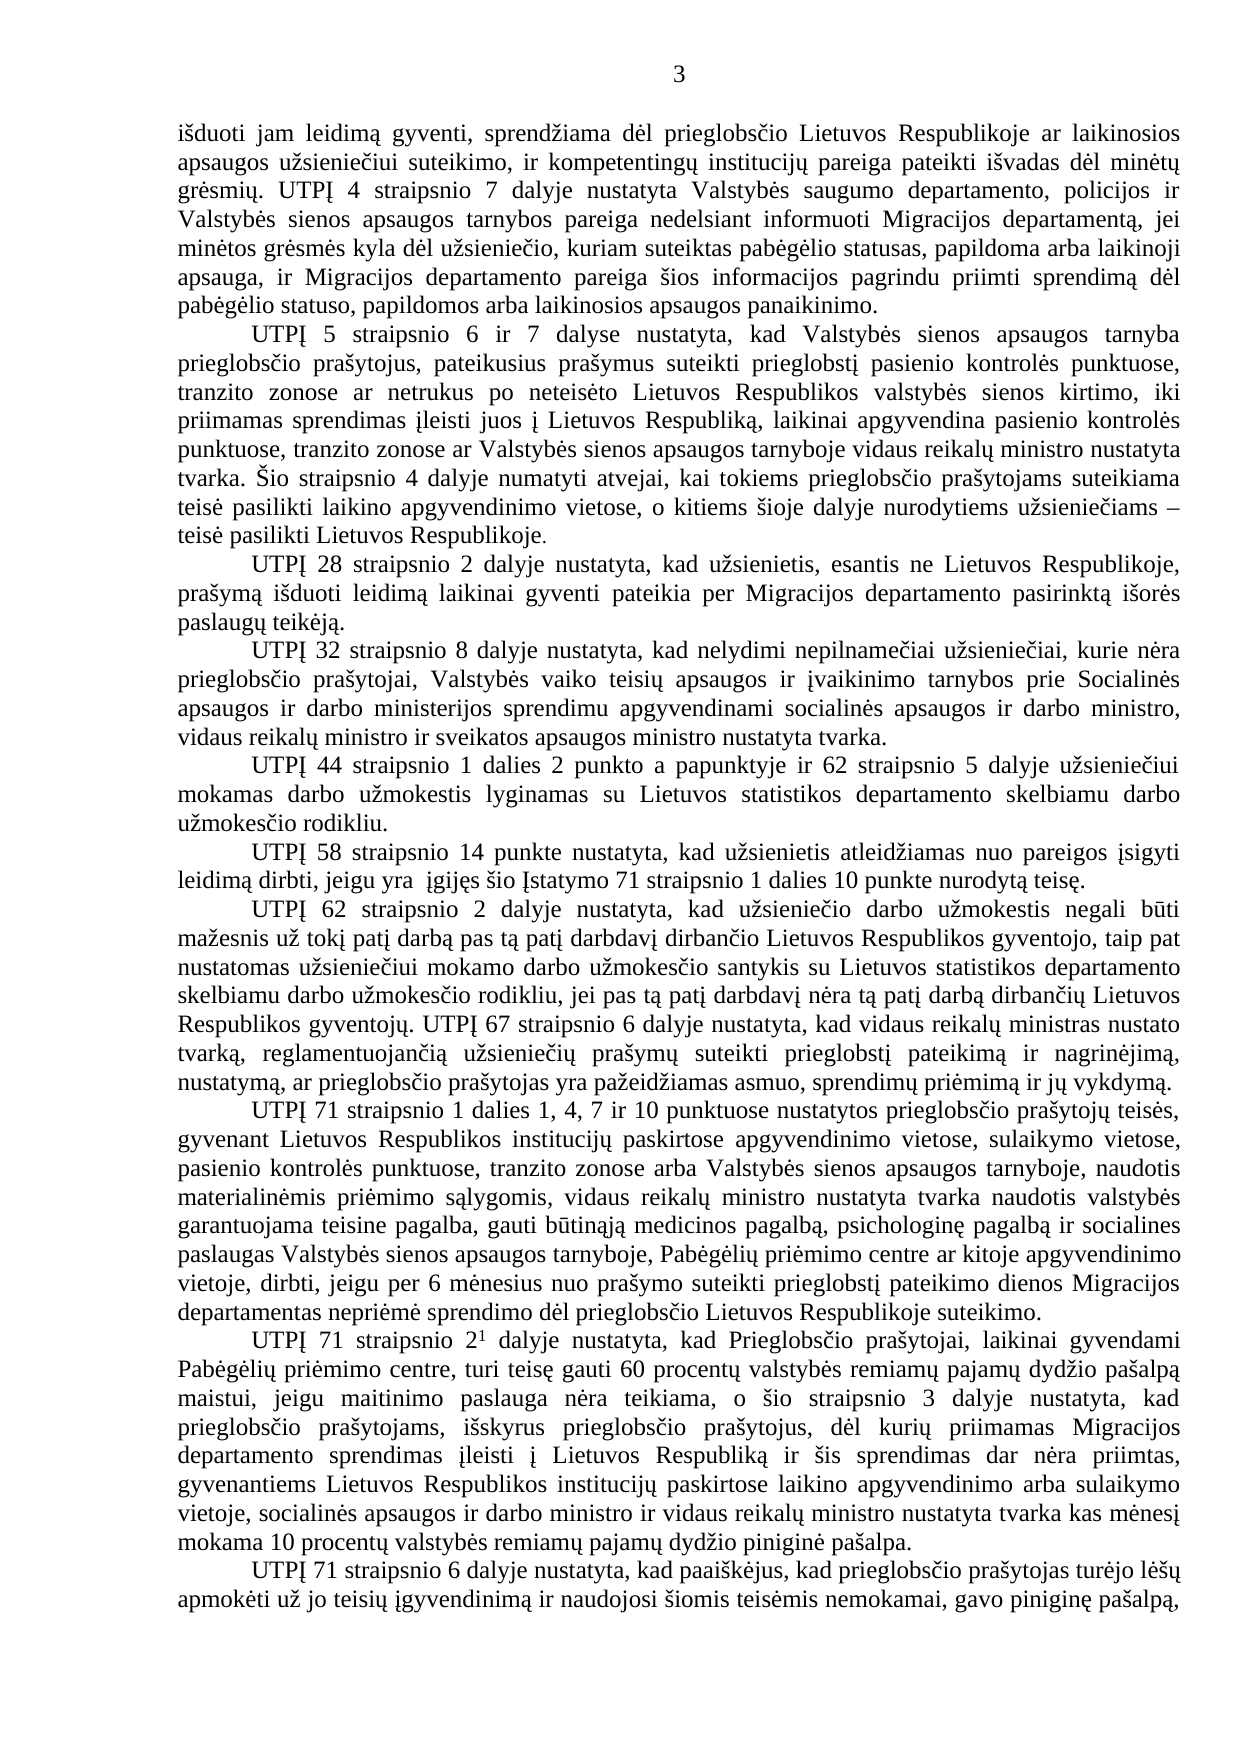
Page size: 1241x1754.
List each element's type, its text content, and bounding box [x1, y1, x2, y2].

text UTPĮ 62 straipsnio 2 dalyje nustatyta, kad užsieniečio darbo užmokestis negali būti mažesnis už tokį patį darbą pas tą patį darbdavį dirbančio Lietuvos Respublikos gyventojo, taip pat nustatomas užsieniečiui mokamo darbo užmokesčio santykis su Lietuvos statistikos departamento skelbiamu darbo užmokesčio rodikliu, jei pas tą patį darbdavį nėra tą patį darbą dirbančių Lietuvos Respublikos gyventojų. UTPĮ 67 straipsnio 6 dalyje nustatyta, kad vidaus reikalų ministras nustato tvarką, reglamentuojančią užsieniečių prašymų suteikti prieglobstį pateikimą ir nagrinėjimą, nustatymą, ar prieglobsčio prašytojas yra pažeidžiamas asmuo, sprendimų priėmimą ir jų vykdymą. [177, 894, 1181, 1096]
text UTPĮ 71 straipsnio 21 dalyje nustatyta, kad Prieglobsčio prašytojai, laikinai gyvendami Pabėgėlių priėmimo centre, turi teisę gauti 60 procentų valstybės remiamų pajamų dydžio pašalpą maistui, jeigu maitinimo paslauga nėra teikiama, o šio straipsnio 3 dalyje nustatyta, kad prieglobsčio prašytojams, išskyrus prieglobsčio prašytojus, dėl kurių priimamas Migracijos departamento sprendimas įleisti į Lietuvos Respubliką ir šis sprendimas dar nėra priimtas, gyvenantiems Lietuvos Respublikos institucijų paskirtose laikino apgyvendinimo arba sulaikymo vietoje, socialinės apsaugos ir darbo ministro ir vidaus reikalų ministro nustatyta tvarka kas mėnesį mokama 10 procentų valstybės remiamų pajamų dydžio piniginė pašalpa. [177, 1326, 1181, 1556]
text UTPĮ 5 straipsnio 6 ir 7 dalyse nustatyta, kad Valstybės sienos apsaugos tarnyba prieglobsčio prašytojus, pateikusius prašymus suteikti prieglobstį pasienio kontrolės punktuose, tranzito zonose ar netrukus po neteisėto Lietuvos Respublikos valstybės sienos kirtimo, iki priimamas sprendimas įleisti juos į Lietuvos Respubliką, laikinai apgyvendina pasienio kontrolės punktuose, tranzito zonose ar Valstybės sienos apsaugos tarnyboje vidaus reikalų ministro nustatyta tvarka. Šio straipsnio 4 dalyje numatyti atvejai, kai tokiems prieglobsčio prašytojams suteikiama teisė pasilikti laikino apgyvendinimo vietose, o kitiems šioje dalyje nurodytiems užsieniečiams – teisė pasilikti Lietuvos Respublikoje. [177, 319, 1181, 549]
text UTPĮ 44 straipsnio 1 dalies 2 punkto a papunktyje ir 62 straipsnio 5 dalyje užsieniečiui mokamas darbo užmokestis lyginamas su Lietuvos statistikos departamento skelbiamu darbo užmokesčio rodikliu. [177, 751, 1181, 837]
text UTPĮ 32 straipsnio 8 dalyje nustatyta, kad nelydimi nepilnamečiai užsieniečiai, kurie nėra prieglobsčio prašytojai, Valstybės vaiko teisių apsaugos ir įvaikinimo tarnybos prie Socialinės apsaugos ir darbo ministerijos sprendimu apgyvendinami socialinės apsaugos ir darbo ministro, vidaus reikalų ministro ir sveikatos apsaugos ministro nustatyta tvarka. [177, 636, 1181, 751]
text UTPĮ 58 straipsnio 14 punkte nustatyta, kad užsienietis atleidžiamas nuo pareigos įsigyti leidimą dirbti, jeigu yra įgijęs šio Įstatymo 71 straipsnio 1 dalies 10 punkte nurodytą teisę. [177, 837, 1181, 894]
text UTPĮ 71 straipsnio 1 dalies 1, 4, 7 ir 10 punktuose nustatytos prieglobsčio prašytojų teisės, gyvenant Lietuvos Respublikos institucijų paskirtose apgyvendinimo vietose, sulaikymo vietose, pasienio kontrolės punktuose, tranzito zonose arba Valstybės sienos apsaugos tarnyboje, naudotis materialinėmis priėmimo sąlygomis, vidaus reikalų ministro nustatyta tvarka naudotis valstybės garantuojama teisine pagalba, gauti būtinąją medicinos pagalbą, psichologinę pagalbą ir socialines paslaugas Valstybės sienos apsaugos tarnyboje, Pabėgėlių priėmimo centre ar kitoje apgyvendinimo vietoje, dirbti, jeigu per 6 mėnesius nuo prašymo suteikti prieglobstį pateikimo dienos Migracijos departamentas nepriėmė sprendimo dėl prieglobsčio Lietuvos Respublikoje suteikimo. [177, 1096, 1181, 1326]
text UTPĮ 28 straipsnio 2 dalyje nustatyta, kad užsienietis, esantis ne Lietuvos Respublikoje, prašymą išduoti leidimą laikinai gyventi pateikia per Migracijos departamento pasirinktą išorės paslaugų teikėją. [177, 549, 1181, 636]
text UTPĮ 71 straipsnio 6 dalyje nustatyta, kad paaiškėjus, kad prieglobsčio prašytojas turėjo lėšų apmokėti už jo teisių įgyvendinimą ir naudojosi šiomis teisėmis nemokamai, gavo piniginę pašalpą, [177, 1556, 1181, 1613]
text išduoti jam leidimą gyventi, sprendžiama dėl prieglobsčio Lietuvos Respublikoje ar laikinosios apsaugos užsieniečiui suteikimo, ir kompetentingų institucijų pareiga pateikti išvadas dėl minėtų grėsmių. UTPĮ 4 straipsnio 7 dalyje nustatyta Valstybės saugumo departamento, policijos ir Valstybės sienos apsaugos tarnybos pareiga nedelsiant informuoti Migracijos departamentą, jei minėtos grėsmės kyla dėl užsieniečio, kuriam suteiktas pabėgėlio statusas, papildoma arba laikinoji apsauga, ir Migracijos departamento pareiga šios informacijos pagrindu priimti sprendimą dėl pabėgėlio statuso, papildomos arba laikinosios apsaugos panaikinimo. [177, 118, 1181, 319]
